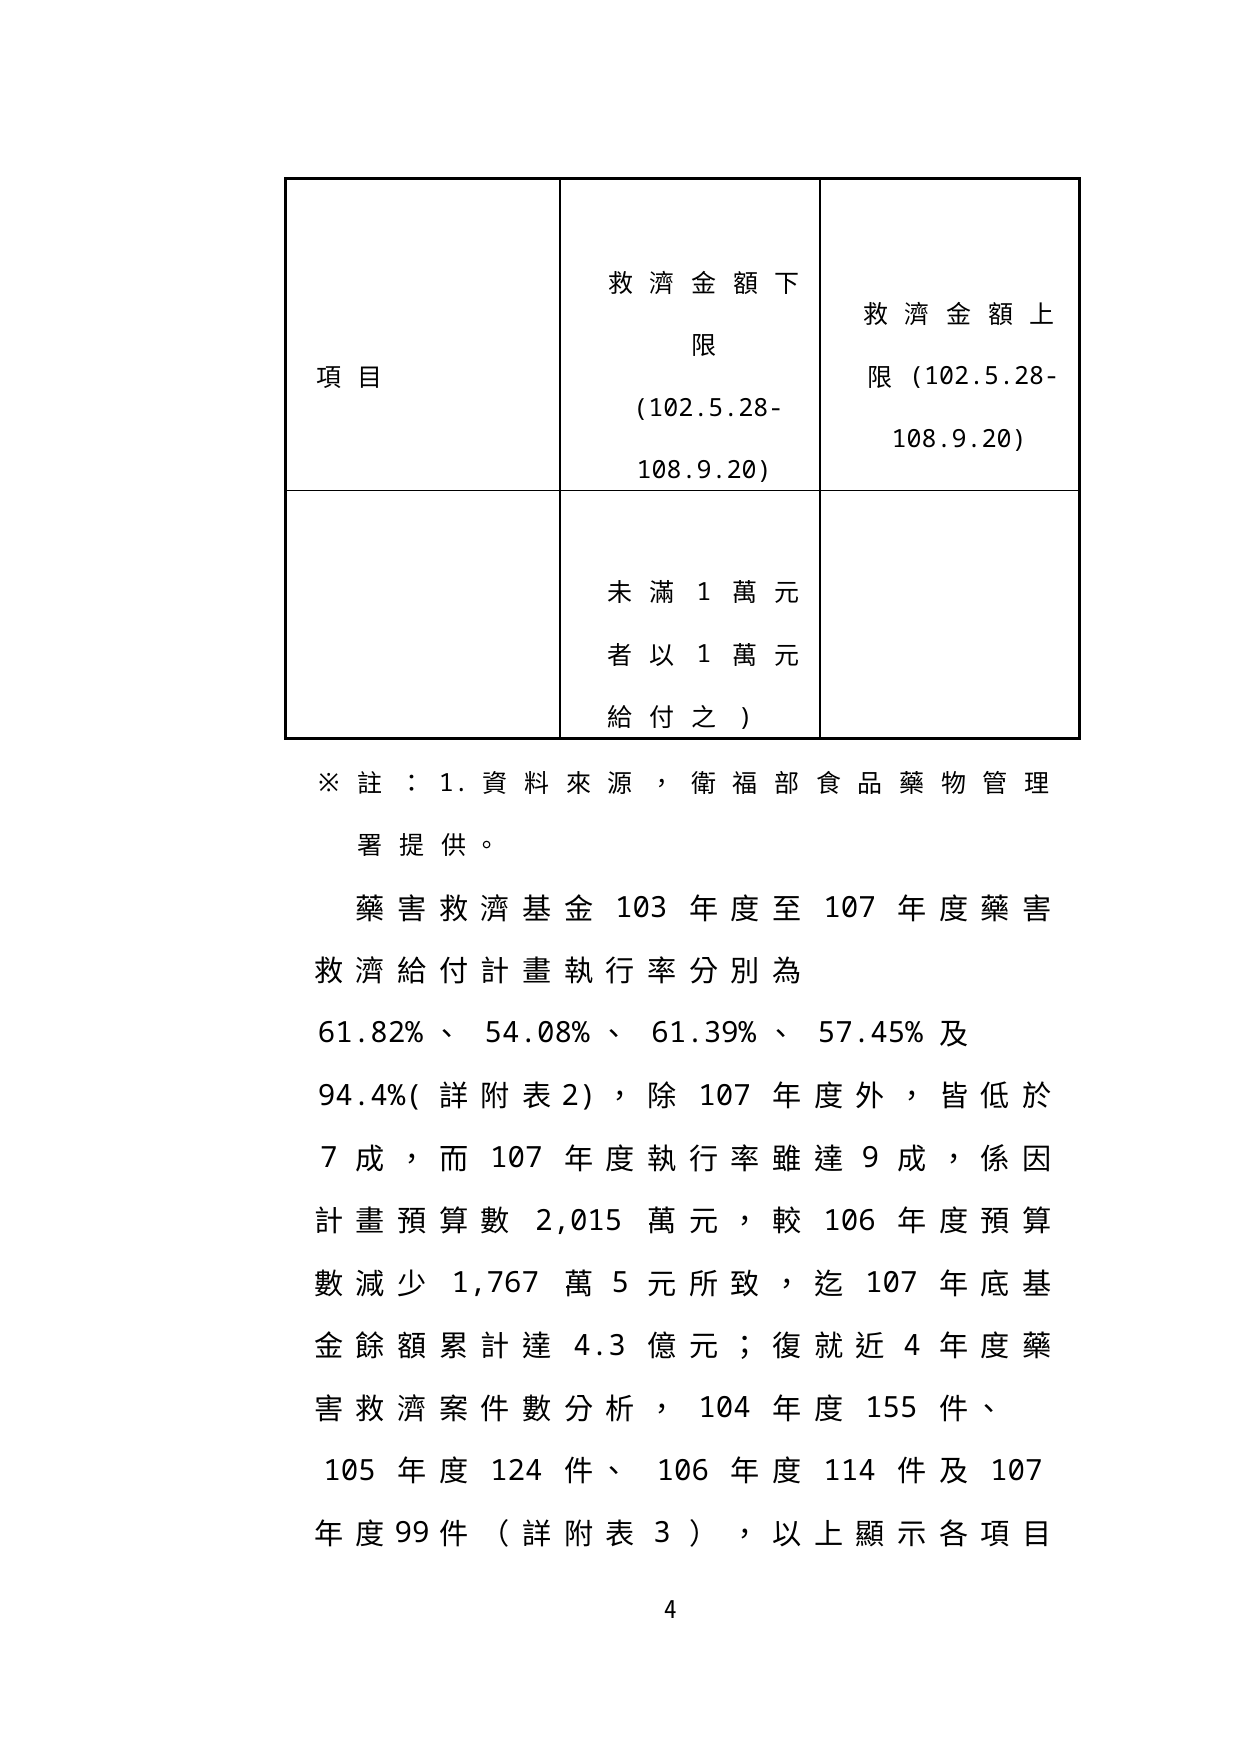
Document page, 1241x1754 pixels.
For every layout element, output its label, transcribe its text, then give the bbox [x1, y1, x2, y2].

table_cell 未滿1萬元者以1萬元給付之) [561, 491, 819, 737]
text 藥害救濟基金103年度至107年度藥害救濟給付計畫執行率分別為61.82%、54.08%、61.39%、57.45%及94.4%(詳附表2)，除107年度外，皆低於7成，而107年度執行率雖達9成，係因計畫預算數2,015萬元，較106年度預算數減少1,767萬5元所致，迄107年底基金餘額累計達4.3億元；復就近4年度藥害救濟案件數分析，104年度155件、105年度124件、106年度114件及107年度99件（詳附表3），以上顯示各項目 [271, 865, 1058, 1552]
table_cell [287, 491, 559, 737]
table_header 救濟金額上限(102.5.28-108.9.20) [821, 180, 1078, 490]
table_header 項目 [287, 180, 559, 490]
table_header 救濟金額下限 (102.5.28-108.9.20) [561, 180, 819, 490]
text ※註：1.資料來源，衛福部食品藥物管理署提供。 [271, 740, 1058, 865]
table_cell [821, 491, 1078, 737]
